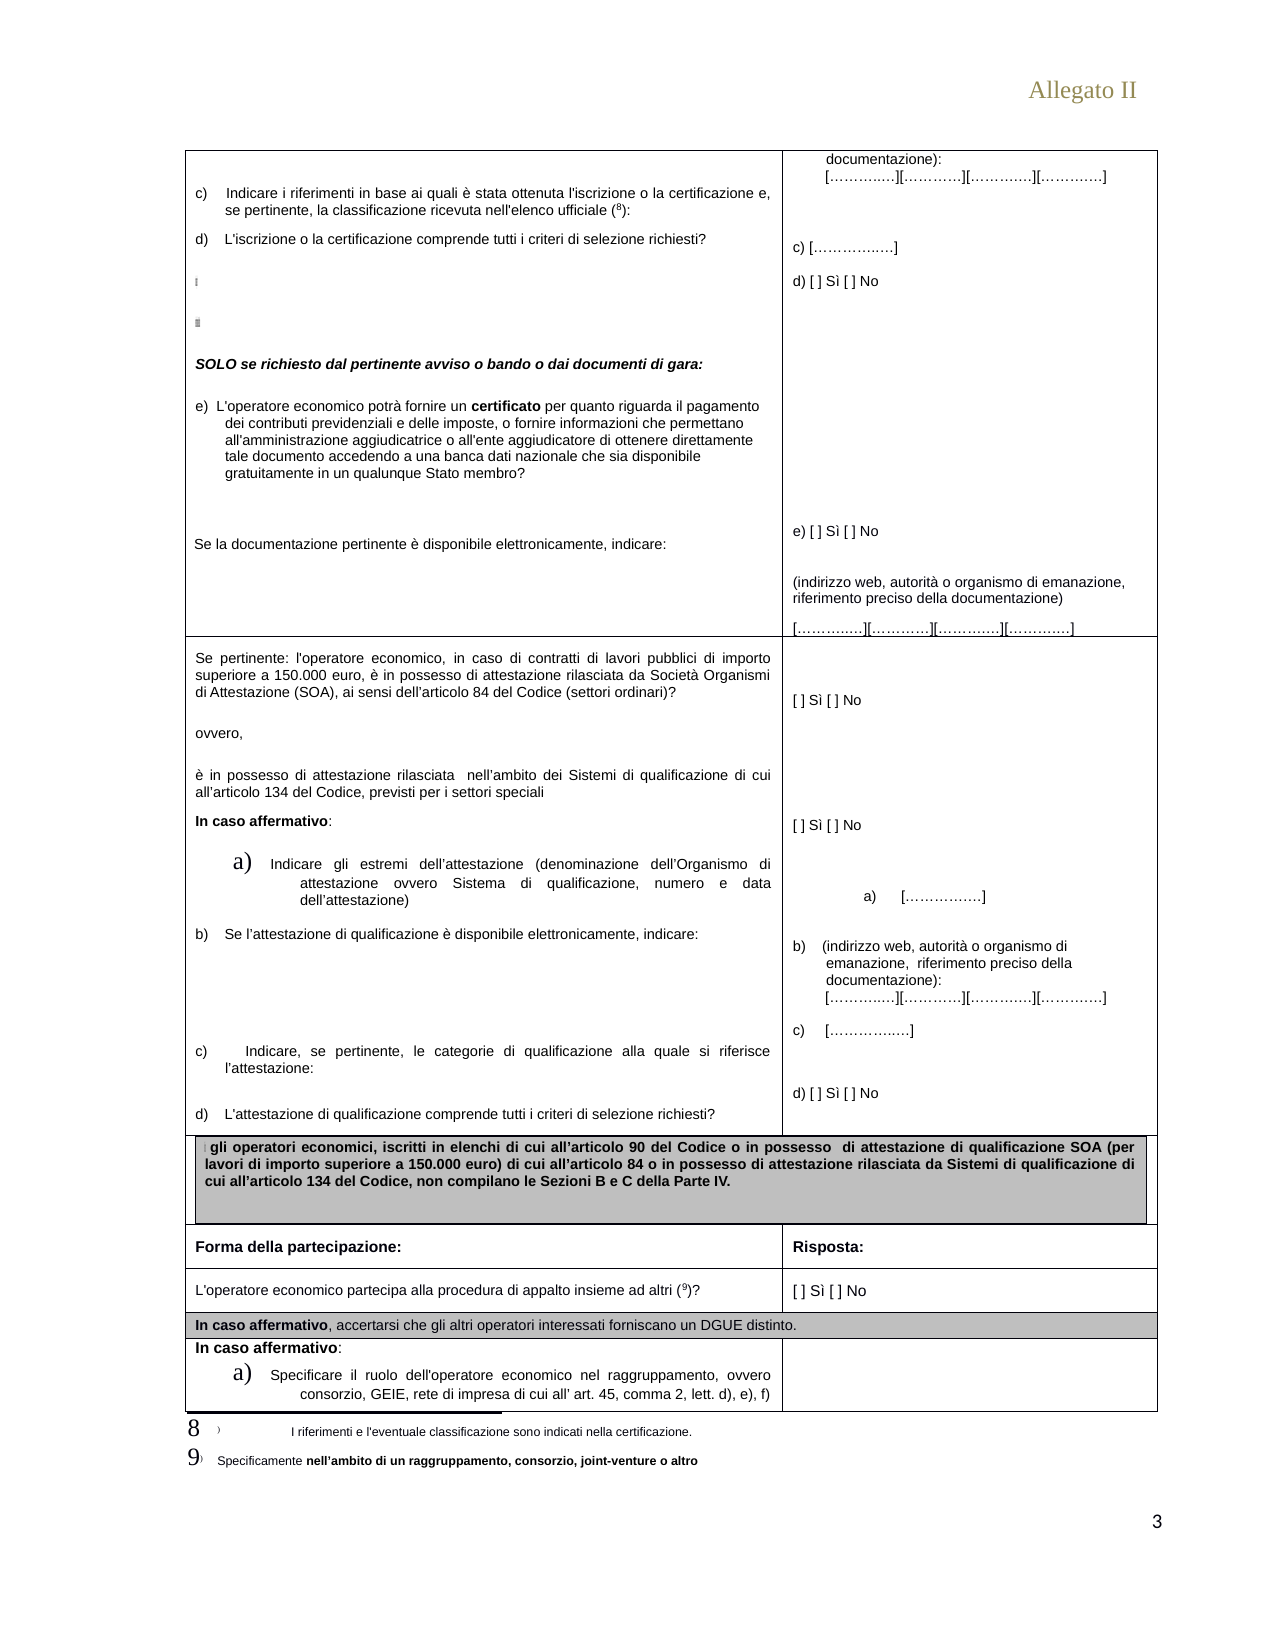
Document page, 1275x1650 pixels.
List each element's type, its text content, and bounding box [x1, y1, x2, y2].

table_cell Se pertinente: l'operatore economico, in caso di contratti di lavori pubblici di importo superiore a 150.000 euro, è in possesso di attestazione rilasciata da Società Organismi di Attestazione (SOA), ai sensi dell’articolo 84 del Codice (settori ordinari)? ovvero, è in possesso di attestazione rilasciata nell’ambito dei Sistemi di qualificazione di cui all’articolo 134 del Codice, previsti per i settori speciali In caso affermativo: Indicare gli estremi dell’attestazione (denominazione dell’Organismo di attestazione ovvero Sistema di qualificazione, numero e data dell’attestazione) b) Se l’attestazione di qualificazione è disponibile elettronicamente, indicare: c) Indicare, se pertinente, le categorie di qualificazione alla quale si riferisce l’attestazione: d) L'attestazione di qualificazione comprende tutti i criteri di selezione richiesti? [186, 637, 782, 1135]
table_cell [ ] Sì [ ] No [ ] Sì [ ] No [………….…] b) (indirizzo web, autorità o organismo di emanazione, riferimento preciso della documentazione): [………..…][…………][……….…][……….…] c) […………..…] d) [ ] Sì [ ] No [783, 637, 1157, 1135]
table_cell [783, 1339, 1157, 1411]
table_cell [ ] Sì [ ] No [783, 1269, 1157, 1312]
table_cell Forma della partecipazione: [186, 1225, 782, 1268]
table_cell documentazione): [………..…][…………][……….…][……….…] c) […………..…] d) [ ] Sì [ ] No e) [ ] Sì [ ] No (indirizzo web, autorità o organismo di emanazione, riferimento preciso della documentazione) [………..…][…………][……….…][……….…] [783, 151, 1157, 636]
table_cell Se pertinente: l'operatore economico è iscritto in un elenco ufficiale di imprenditori, fornitori, o prestatori di servizi o possiede una certificazione rilasciata da organismi accreditati, ai sensi dell’articolo 90 del Codice ? In caso affermativo: Rispondere compilando le altre parti di questa sezione, la sezione B e, ove pertinente, la sezione C della presente parte, la parte III, la parte V se applicabile, e in ogni caso compilare e firmare la parte VI. Indicare la denominazione dell'elenco o del certificato e, se pertinente, il pertinente numero di iscrizione o della certificazione b) Se il certificato di iscrizione o la certificazione è disponibile elettronicamente, indicare: c) Indicare i riferimenti in base ai quali è stata ottenuta l'iscrizione o la certificazione e, se pertinente, la classificazione ricevuta nell'elenco ufficiale (): d) L'iscrizione o la certificazione comprende tutti i criteri di selezione richiesti? In caso di risposta negativa alla lettera d): Inserire inoltre tutte le informazioni mancanti nella parte IV, sezione A, B, C, o D secondo il caso SOLO se richiesto dal pertinente avviso o bando o dai documenti di gara: e) L'operatore economico potrà fornire un certificato per quanto riguarda il pagamento dei contributi previdenziali e delle imposte, o fornire informazioni che permettano all'amministrazione aggiudicatrice o all'ente aggiudicatore di ottenere direttamente tale documento accedendo a una banca dati nazionale che sia disponibile gratuitamente in un qualunque Stato membro? Se la documentazione pertinente è disponibile elettronicamente, indicare: [186, 151, 782, 636]
table_cell In caso affermativo: Specificare il ruolo dell'operatore economico nel raggruppamento, ovvero consorzio, GEIE, rete di impresa di cui all’ art. 45, comma 2, lett. d), e), f) [186, 1339, 782, 1411]
table_cell Risposta: [783, 1225, 1157, 1268]
table_cell In caso affermativo, accertarsi che gli altri operatori interessati forniscano un DGUE distinto. [186, 1313, 1157, 1338]
table_cell L'operatore economico partecipa alla procedura di appalto insieme ad altri ()? [186, 1269, 782, 1312]
